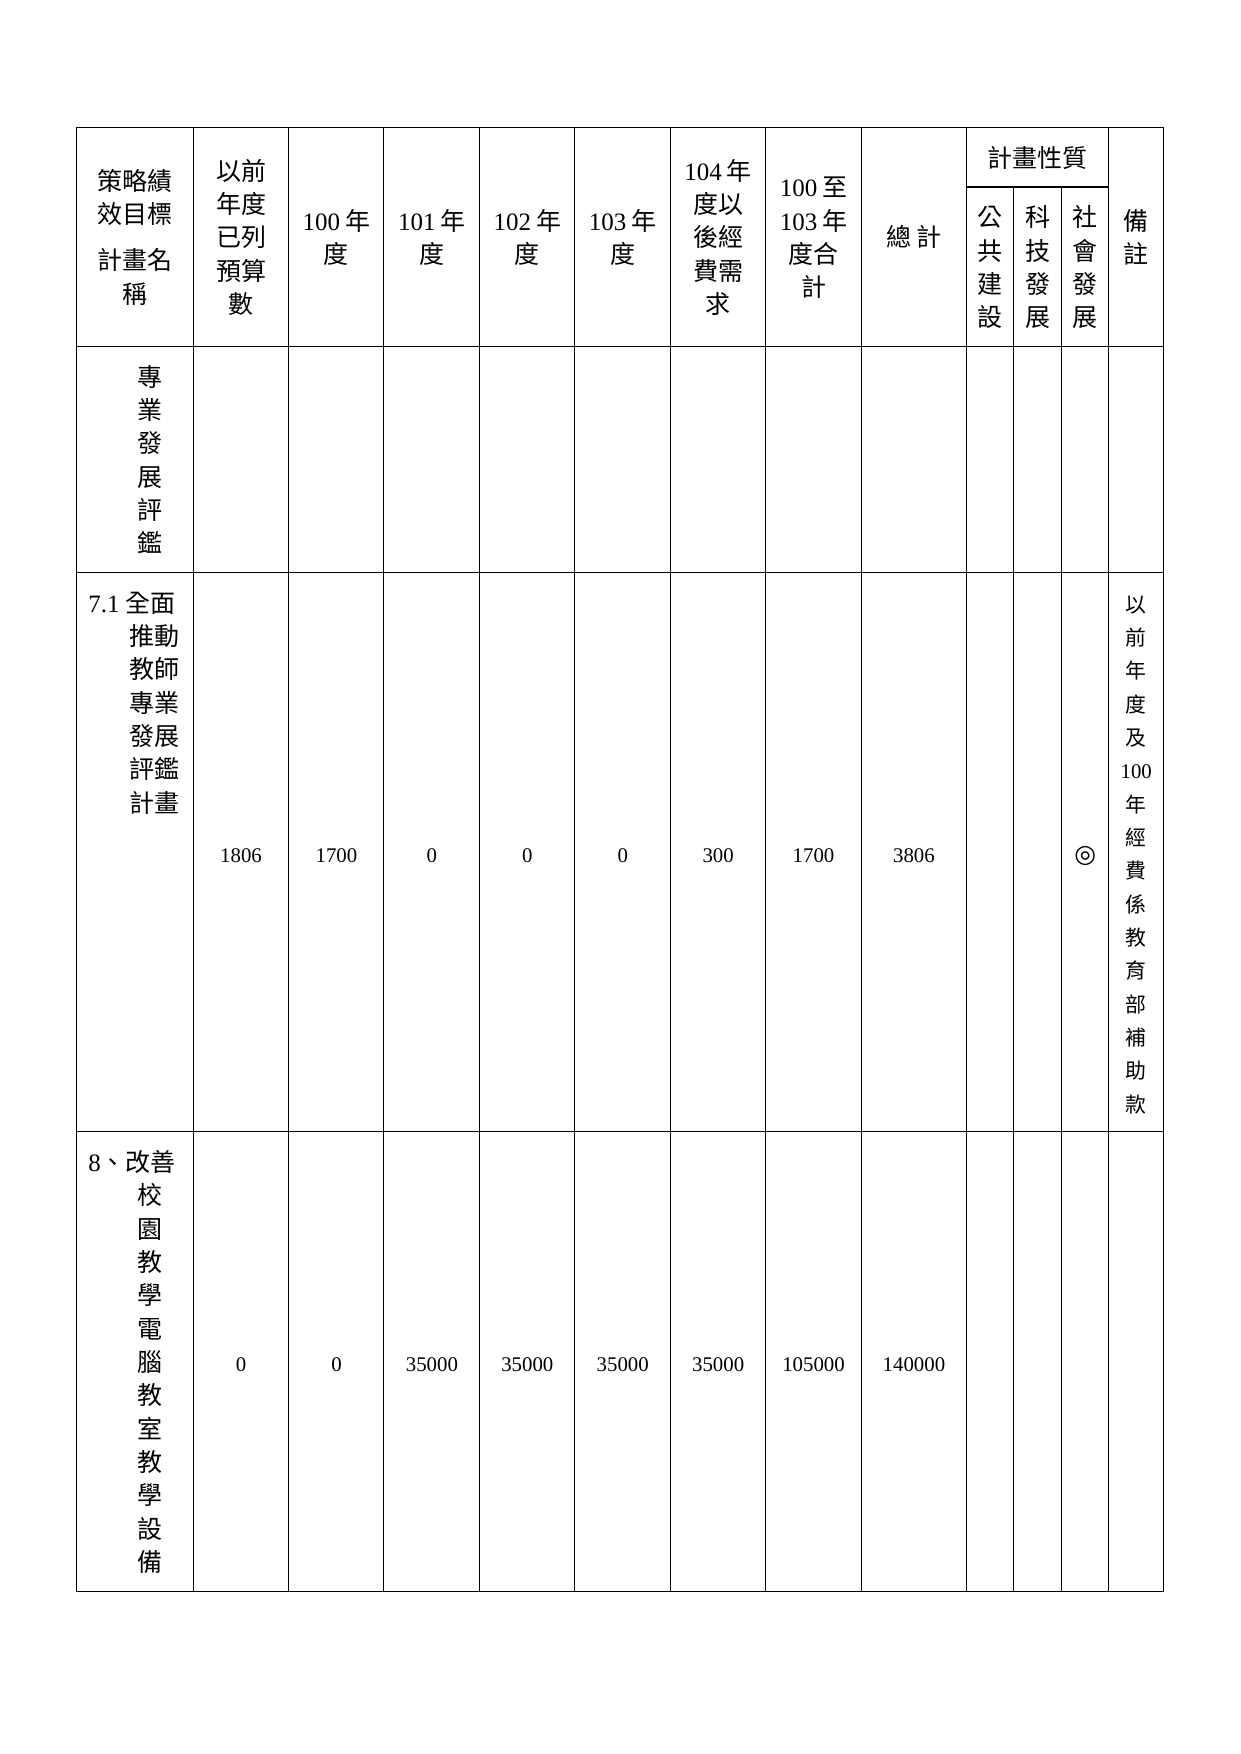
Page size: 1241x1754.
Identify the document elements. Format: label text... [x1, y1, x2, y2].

table_cell [766, 347, 861, 572]
table_cell [967, 1132, 1013, 1591]
table_cell 140000 [862, 1132, 966, 1591]
table_cell 0 [384, 573, 479, 1131]
table_header 104年度以後經費需求 [671, 128, 765, 346]
table_cell [384, 347, 479, 572]
table_cell 0 [194, 1132, 288, 1591]
table_header 備註 [1109, 128, 1163, 346]
table_header 總 計 [862, 128, 966, 346]
table_header 103年度 [575, 128, 670, 346]
table_cell [1014, 573, 1061, 1131]
table_cell 改善校園教學電腦教室教學設備 [77, 1132, 193, 1591]
table_cell 社會發展 [1062, 188, 1108, 346]
table_cell 105000 [766, 1132, 861, 1591]
table_cell 35000 [575, 1132, 670, 1591]
table_cell [1109, 347, 1163, 572]
table_cell [289, 347, 383, 572]
table_cell 7.1 全面推動教師專業發展評鑑計畫 [77, 573, 193, 1131]
table_cell 公共建設 [967, 188, 1013, 346]
table_cell 專業發展評鑑 [77, 347, 193, 572]
table_header 策略績效目標 計畫名稱 [77, 128, 193, 346]
table_header 以前年度已列預算數 [194, 128, 288, 346]
table_cell 3806 [862, 573, 966, 1131]
table_cell 0 [575, 573, 670, 1131]
table_cell 1700 [289, 573, 383, 1131]
table_header 101年度 [384, 128, 479, 346]
table_cell [1062, 1132, 1108, 1591]
table_header 100至103年度合計 [766, 128, 861, 346]
table_cell [862, 347, 966, 572]
table_cell [480, 347, 574, 572]
table_cell 35000 [480, 1132, 574, 1591]
table_cell [194, 347, 288, 572]
table_cell [967, 347, 1013, 572]
table_cell ◎ [1062, 573, 1108, 1131]
table_header 102年度 [480, 128, 574, 346]
table_cell 以前年度及100年經費係教育部補助款 [1109, 573, 1163, 1131]
table_cell [1062, 347, 1108, 572]
table_cell [1014, 1132, 1061, 1591]
table_cell [1014, 347, 1061, 572]
table_header 100年度 [289, 128, 383, 346]
table_header 計畫性質 [967, 128, 1108, 186]
table_cell 35000 [384, 1132, 479, 1591]
table_cell 0 [289, 1132, 383, 1591]
table_cell [575, 347, 670, 572]
table_cell 1700 [766, 573, 861, 1131]
table_cell 1806 [194, 573, 288, 1131]
table_cell 300 [671, 573, 765, 1131]
table_cell 科技發展 [1014, 188, 1061, 346]
table_cell [671, 347, 765, 572]
table_cell [967, 573, 1013, 1131]
table_cell 0 [480, 573, 574, 1131]
table_cell 35000 [671, 1132, 765, 1591]
table_cell [1109, 1132, 1163, 1591]
